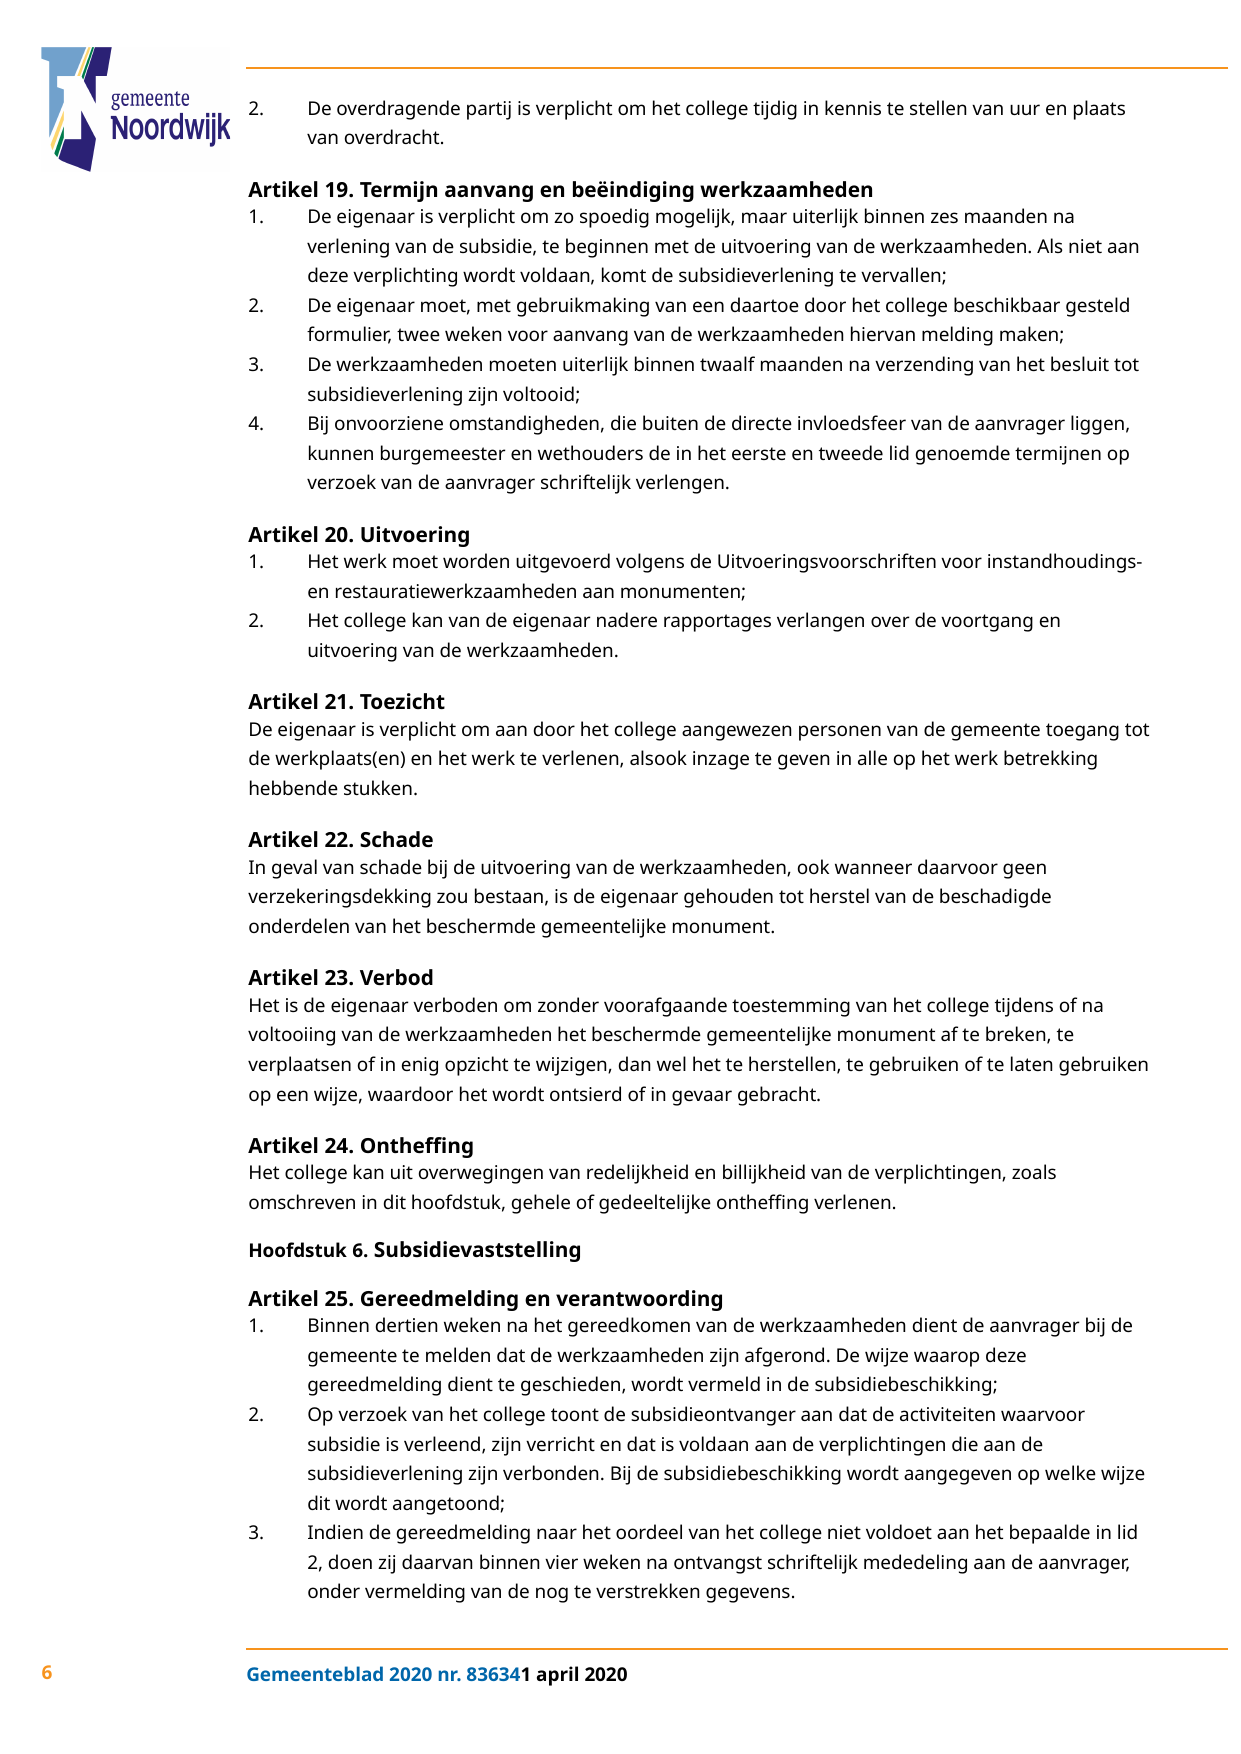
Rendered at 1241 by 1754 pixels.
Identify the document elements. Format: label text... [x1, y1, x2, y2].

list Het werk moet worden uitgevoerd volgens de Uitvoeringsvoorschriften voor instandhoudings- en restauratiewerkzaamheden aan monumenten; [248, 548, 1152, 604]
list De eigenaar moet, met gebruikmaking van een daartoe door het college beschikbaar gesteld formulier, twee weken voor aanvang van de werkzaamheden hiervan melding maken; [248, 292, 1152, 347]
text Artikel 24. Ontheffing [248, 1131, 1152, 1159]
text Artikel 23. Verbod [248, 963, 1152, 992]
list Op verzoek van het college toont de subsidieontvanger aan dat de activiteiten waarvoor subsidie is verleend, zijn verricht en dat is voldaan aan de verplichtingen die aan de subsidieverlening zijn verbonden. Bij de subsidiebeschikking wordt aangegeven op welke wijze dit wordt aangetoond; [248, 1401, 1152, 1516]
text Artikel 25. Gereedmelding en verantwoording [248, 1284, 1152, 1312]
text Het college kan uit overwegingen van redelijkheid en billijkheid van de verplichtingen, zoals omschreven in dit hoofdstuk, gehele of gedeeltelijke ontheffing verlenen. [248, 1159, 1152, 1215]
text In geval van schade bij de uitvoering van de werkzaamheden, ook wanneer daarvoor geen verzekeringsdekking zou bestaan, is de eigenaar gehouden tot herstel van de beschadigde onderdelen van het beschermde gemeentelijke monument. [248, 854, 1152, 939]
text Hoofdstuk 6. Subsidievaststelling [248, 1235, 1152, 1263]
text Artikel 22. Schade [248, 826, 1152, 854]
text Artikel 19. Termijn aanvang en beëindiging werkzaamheden [248, 175, 1152, 203]
text Artikel 21. Toezicht [248, 687, 1152, 716]
text De eigenaar is verplicht om aan door het college aangewezen personen van de gemeente toegang tot de werkplaats(en) en het werk te verlenen, alsook inzage te geven in alle op het werk betrekking hebbende stukken. [248, 716, 1152, 801]
text Artikel 20. Uitvoering [248, 520, 1152, 548]
list De eigenaar is verplicht om zo spoedig mogelijk, maar uiterlijk binnen zes maanden na verlening van de subsidie, te beginnen met de uitvoering van de werkzaamheden. Als niet aan deze verplichting wordt voldaan, komt de subsidieverlening te vervallen; [248, 203, 1152, 288]
list De werkzaamheden moeten uiterlijk binnen twaalf maanden na verzending van het besluit tot subsidieverlening zijn voltooid; [248, 351, 1152, 406]
list De overdragende partij is verplicht om het college tijdig in kennis te stellen van uur en plaats van overdracht. [248, 95, 1152, 150]
list Het college kan van de eigenaar nadere rapportages verlangen over de voortgang en uitvoering van de werkzaamheden. [248, 607, 1152, 663]
list Bij onvoorziene omstandigheden, die buiten de directe invloedsfeer van de aanvrager liggen, kunnen burgemeester en wethouders de in het eerste en tweede lid genoemde termijnen op verzoek van de aanvrager schriftelijk verlengen. [248, 410, 1152, 495]
text Het is de eigenaar verboden om zonder voorafgaande toestemming van het college tijdens of na voltooiing van de werkzaamheden het beschermde gemeentelijke monument af te breken, te verplaatsen of in enig opzicht te wijzigen, dan wel het te herstellen, te gebruiken of te laten gebruiken op een wijze, waardoor het wordt ontsierd of in gevaar gebracht. [248, 992, 1152, 1106]
list Binnen dertien weken na het gereedkomen van de werkzaamheden dient de aanvrager bij de gemeente te melden dat de werkzaamheden zijn afgerond. De wijze waarop deze gereedmelding dient te geschieden, wordt vermeld in de subsidiebeschikking; [248, 1312, 1152, 1397]
list Indien de gereedmelding naar het oordeel van het college niet voldoet aan het bepaalde in lid 2, doen zij daarvan binnen vier weken na ontvangst schriftelijk mededeling aan de aanvrager, onder vermelding van de nog te verstrekken gegevens. [248, 1519, 1152, 1604]
picture [41, 47, 231, 172]
